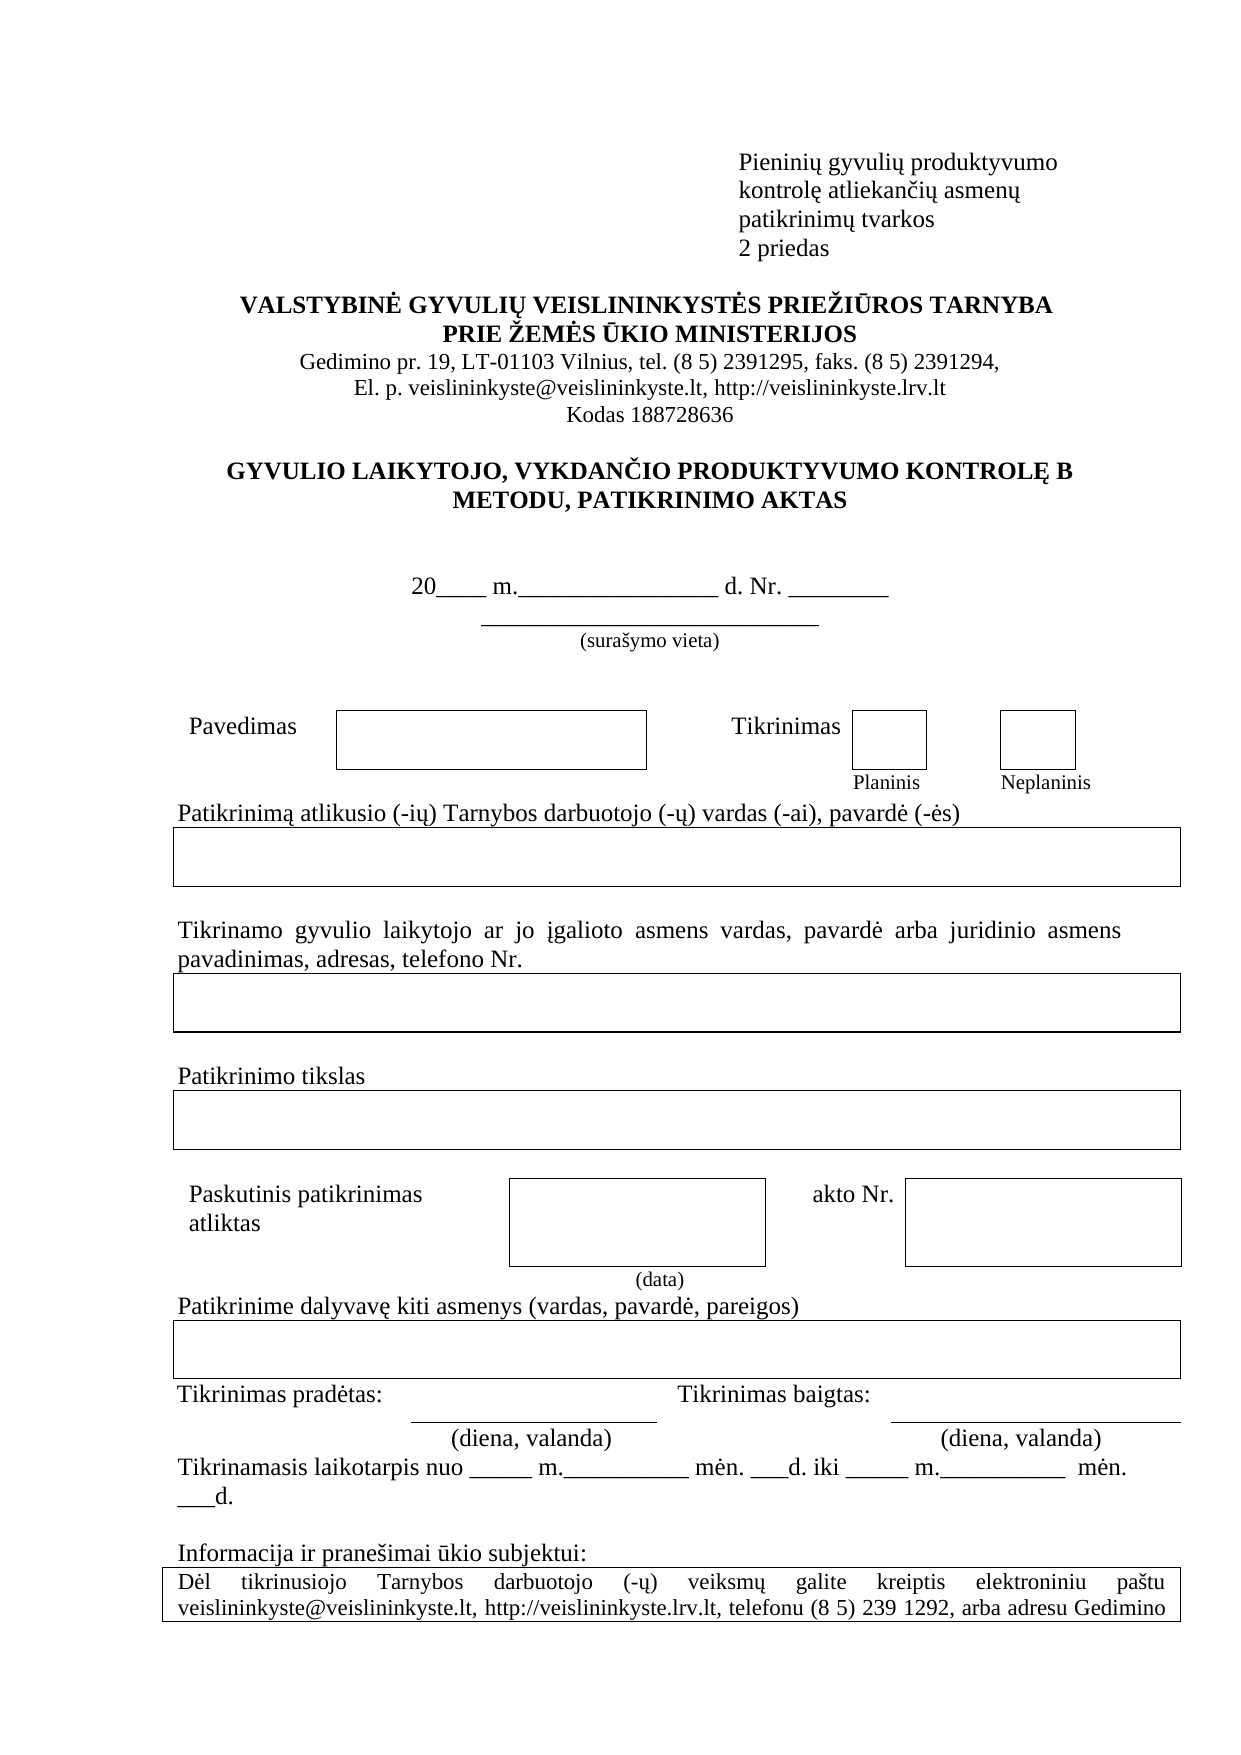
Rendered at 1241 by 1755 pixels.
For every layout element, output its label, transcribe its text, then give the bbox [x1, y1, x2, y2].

table_header Paskutinis patikrinimas atliktas [177, 1178, 509, 1266]
text Gedimino pr. 19, LT-01103 Vilnius, tel. (8 5) 2391295, faks. (8 5) 2391294, [177, 348, 1122, 374]
table_header [174, 1091, 1180, 1148]
table_header [174, 828, 1180, 886]
table_header Tikrinimas [720, 710, 852, 768]
table_header [853, 711, 926, 768]
table_cell Planinis [853, 770, 927, 798]
table_cell [720, 769, 853, 798]
text Informacija ir pranešimai ūkio subjektui: [177, 1538, 1122, 1567]
table_cell [336, 770, 646, 798]
table_header akto Nr. [766, 1178, 905, 1266]
text GYVULIO LAIKYTOJO, VYKDANČIO PRODUKTYVUMO KONTROLĘ B METODU, PATIKRINIMO AKTAS [177, 456, 1122, 513]
table_cell [411, 1379, 657, 1422]
text (surašymo vieta) [177, 628, 1122, 652]
table_header [174, 1321, 1180, 1378]
text Tikrinamo gyvulio laikytojo ar jo įgalioto asmens vardas, pavardė arba juridinio asmens pavadinimas, adresas, telefono Nr. [177, 915, 1122, 973]
table_header [906, 1179, 1181, 1266]
text Patikrinimo tikslas [177, 1061, 1122, 1090]
table_header [510, 1179, 765, 1266]
text Patikrinime dalyvavę kiti asmenys (vardas, pavardė, pareigos) [177, 1291, 1122, 1319]
table_header [1001, 711, 1075, 768]
text (diena, valanda) (diena, valanda) [177, 1423, 1122, 1452]
text VALSTYBINĖ GYVULIŲ VEISLININKYSTĖS PRIEŽIŪROS TARNYBA [177, 291, 1122, 319]
table_header Pavedimas [177, 710, 336, 768]
table_cell Tikrinimas baigtas: [657, 1379, 891, 1422]
table_cell Neplaninis [1001, 769, 1104, 798]
table_cell Tikrinimas pradėtas: [177, 1379, 411, 1422]
text PRIE ŽEMĖS ŪKIO MINISTERIJOS [177, 319, 1122, 348]
table_cell [1104, 769, 1232, 798]
table_cell [927, 769, 1001, 798]
table_header [174, 974, 1180, 1031]
text El. p. veislininkyste@veislininkyste.lt, http://veislininkyste.lrv.lt [177, 374, 1122, 401]
text Pieninių gyvulių produktyvumo kontrolę atliekančių asmenų patikrinimų tvarkos [738, 147, 1122, 233]
table_header [337, 711, 646, 768]
text Kodas 188728636 [177, 401, 1122, 427]
table_cell [646, 769, 720, 798]
table_header [647, 710, 720, 768]
table_header [1204, 710, 1232, 768]
table_header Dėl tikrinusiojo Tarnybos darbuotojo (-ų) veiksmų galite kreiptis elektroniniu paštu veislininkyste@veislininkyste.lt, http://veislininkyste.lrv.lt, telefonu (8 5) 239 1292, arba adresu Gedimino [163, 1568, 1180, 1621]
table_header [1076, 710, 1204, 768]
table_header [927, 710, 1000, 768]
text Tikrinamasis laikotarpis nuo _____ m.__________ mėn. ___d. iki _____ m.__________ mėn. ___d. [177, 1452, 1181, 1509]
table_cell [177, 769, 336, 798]
text ___________________________ [177, 600, 1122, 628]
table_cell [891, 1379, 1181, 1422]
text (data) [177, 1267, 1122, 1291]
text 20____ m.________________ d. Nr. ________ [177, 571, 1122, 600]
text Patikrinimą atlikusio (-ių) Tarnybos darbuotojo (-ų) vardas (-ai), pavardė (-ės) [177, 798, 1122, 827]
text 2 priedas [738, 233, 1122, 262]
